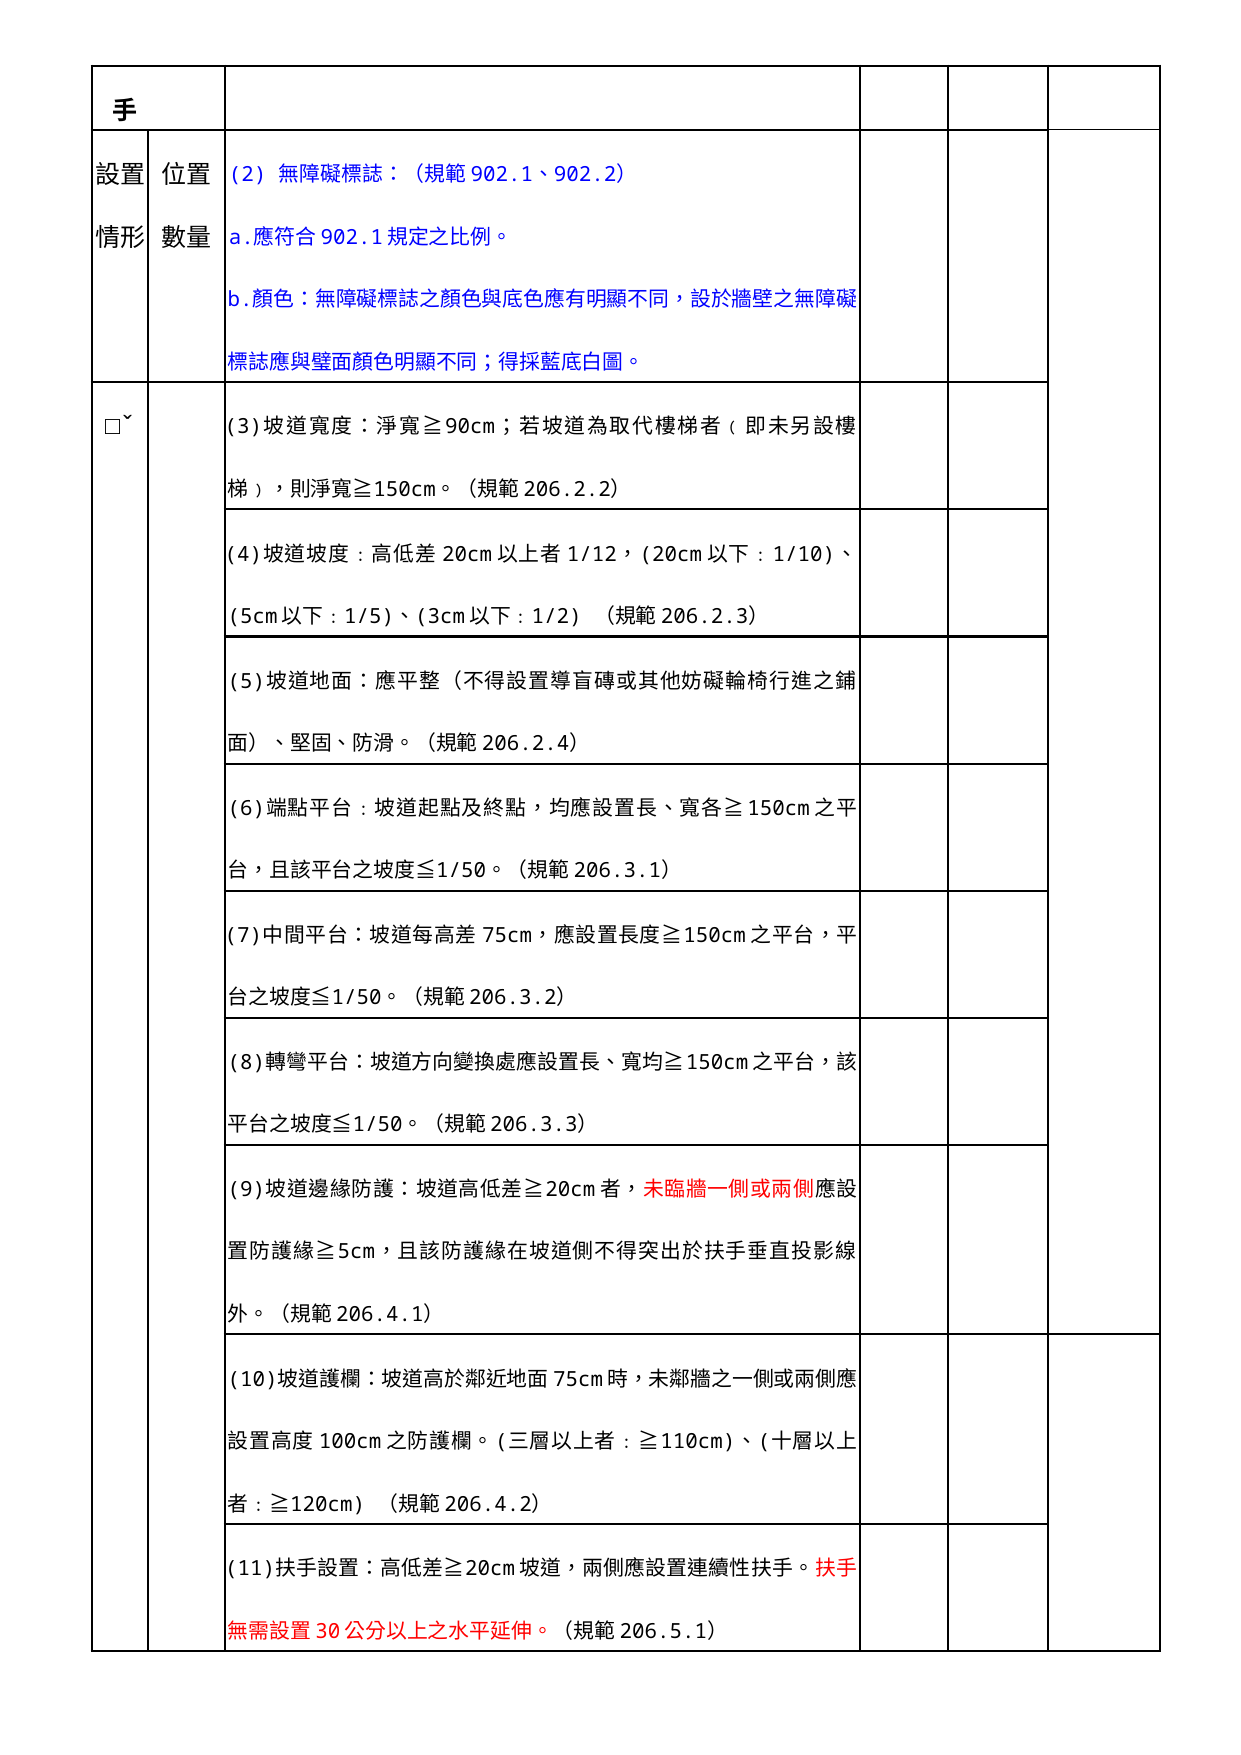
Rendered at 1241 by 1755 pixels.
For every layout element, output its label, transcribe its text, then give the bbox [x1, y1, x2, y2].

table_cell 位置 數量 [149, 131, 224, 381]
table_cell 設置 情形 [93, 131, 147, 381]
table_cell (7)中間平台：坡道每高差75cm，應設置長度≧150cm之平台，平台之坡度≦1/50。（規範206.3.2） [226, 892, 859, 1017]
table_cell (10)坡道護欄：坡道高於鄰近地面75cm時，未鄰牆之一側或兩側應設置高度100cm之防護欄。(三層以上者﹕≧110cm)、(十層以上者﹕≧120cm) （規範206.4.2） [226, 1335, 859, 1523]
table_cell [861, 1335, 947, 1523]
table_cell (11)扶手設置：高低差≧20cm坡道，兩側應設置連續性扶手。扶手無需設置30公分以上之水平延伸。（規範206.5.1） [226, 1525, 859, 1650]
table_cell (5)坡道地面：應平整（不得設置導盲磚或其他妨礙輪椅行進之鋪面）、堅固、防滑。（規範206.2.4） [226, 638, 859, 762]
table_cell [949, 1019, 1047, 1144]
table_cell [949, 131, 1047, 381]
table_cell [1049, 67, 1159, 129]
table_cell [949, 638, 1047, 762]
table_cell [949, 892, 1047, 1017]
table_cell □ˇ [93, 383, 147, 1650]
table_cell (4)坡道坡度﹕高低差20cm以上者1/12，(20cm以下﹕1/10)、(5cm以下﹕1/5)、(3cm以下﹕1/2) （規範206.2.3） [226, 510, 859, 635]
table_cell [949, 1335, 1047, 1523]
table_cell [861, 765, 947, 889]
table_cell [861, 383, 947, 508]
table_cell [949, 1146, 1047, 1333]
table_cell [949, 510, 1047, 635]
table_cell [861, 67, 947, 129]
table_cell (8)轉彎平台：坡道方向變換處應設置長、寬均≧150cm之平台，該平台之坡度≦1/50。（規範206.3.3） [226, 1019, 859, 1144]
table_cell [861, 892, 947, 1017]
table_cell [226, 67, 859, 129]
table_cell [861, 1146, 947, 1333]
table_cell [1049, 130, 1159, 1333]
table_cell [1049, 1335, 1159, 1650]
table_cell [861, 1525, 947, 1650]
table_cell [949, 765, 1047, 889]
table_cell [861, 1019, 947, 1144]
table_cell [861, 131, 947, 381]
table_cell (6)端點平台﹕坡道起點及終點，均應設置長、寬各≧150cm之平台，且該平台之坡度≦1/50。（規範206.3.1） [226, 765, 859, 889]
table_cell [861, 510, 947, 635]
table_cell [149, 383, 224, 1650]
table_cell (2) 無障礙標誌：（規範902.1、902.2） a.應符合902.1規定之比例。 b.顏色：無障礙標誌之顏色與底色應有明顯不同，設於牆壁之無障礙標誌應與璧面顏色明顯不同；得採藍底白圖。 [226, 131, 859, 381]
table_cell [949, 67, 1047, 129]
table_cell [949, 383, 1047, 508]
table_cell [861, 638, 947, 762]
table_cell (3)坡道寬度：淨寬≧90cm；若坡道為取代樓梯者﹙即未另設樓梯﹚，則淨寬≧150cm。（規範206.2.2） [226, 383, 859, 508]
table_cell [949, 1525, 1047, 1650]
table_cell (9)坡道邊緣防護：坡道高低差≧20cm者，未臨牆一側或兩側應設置防護緣≧5cm，且該防護緣在坡道側不得突出於扶手垂直投影線外。（規範206.4.1） [226, 1146, 859, 1333]
table_cell 手 [93, 67, 224, 129]
